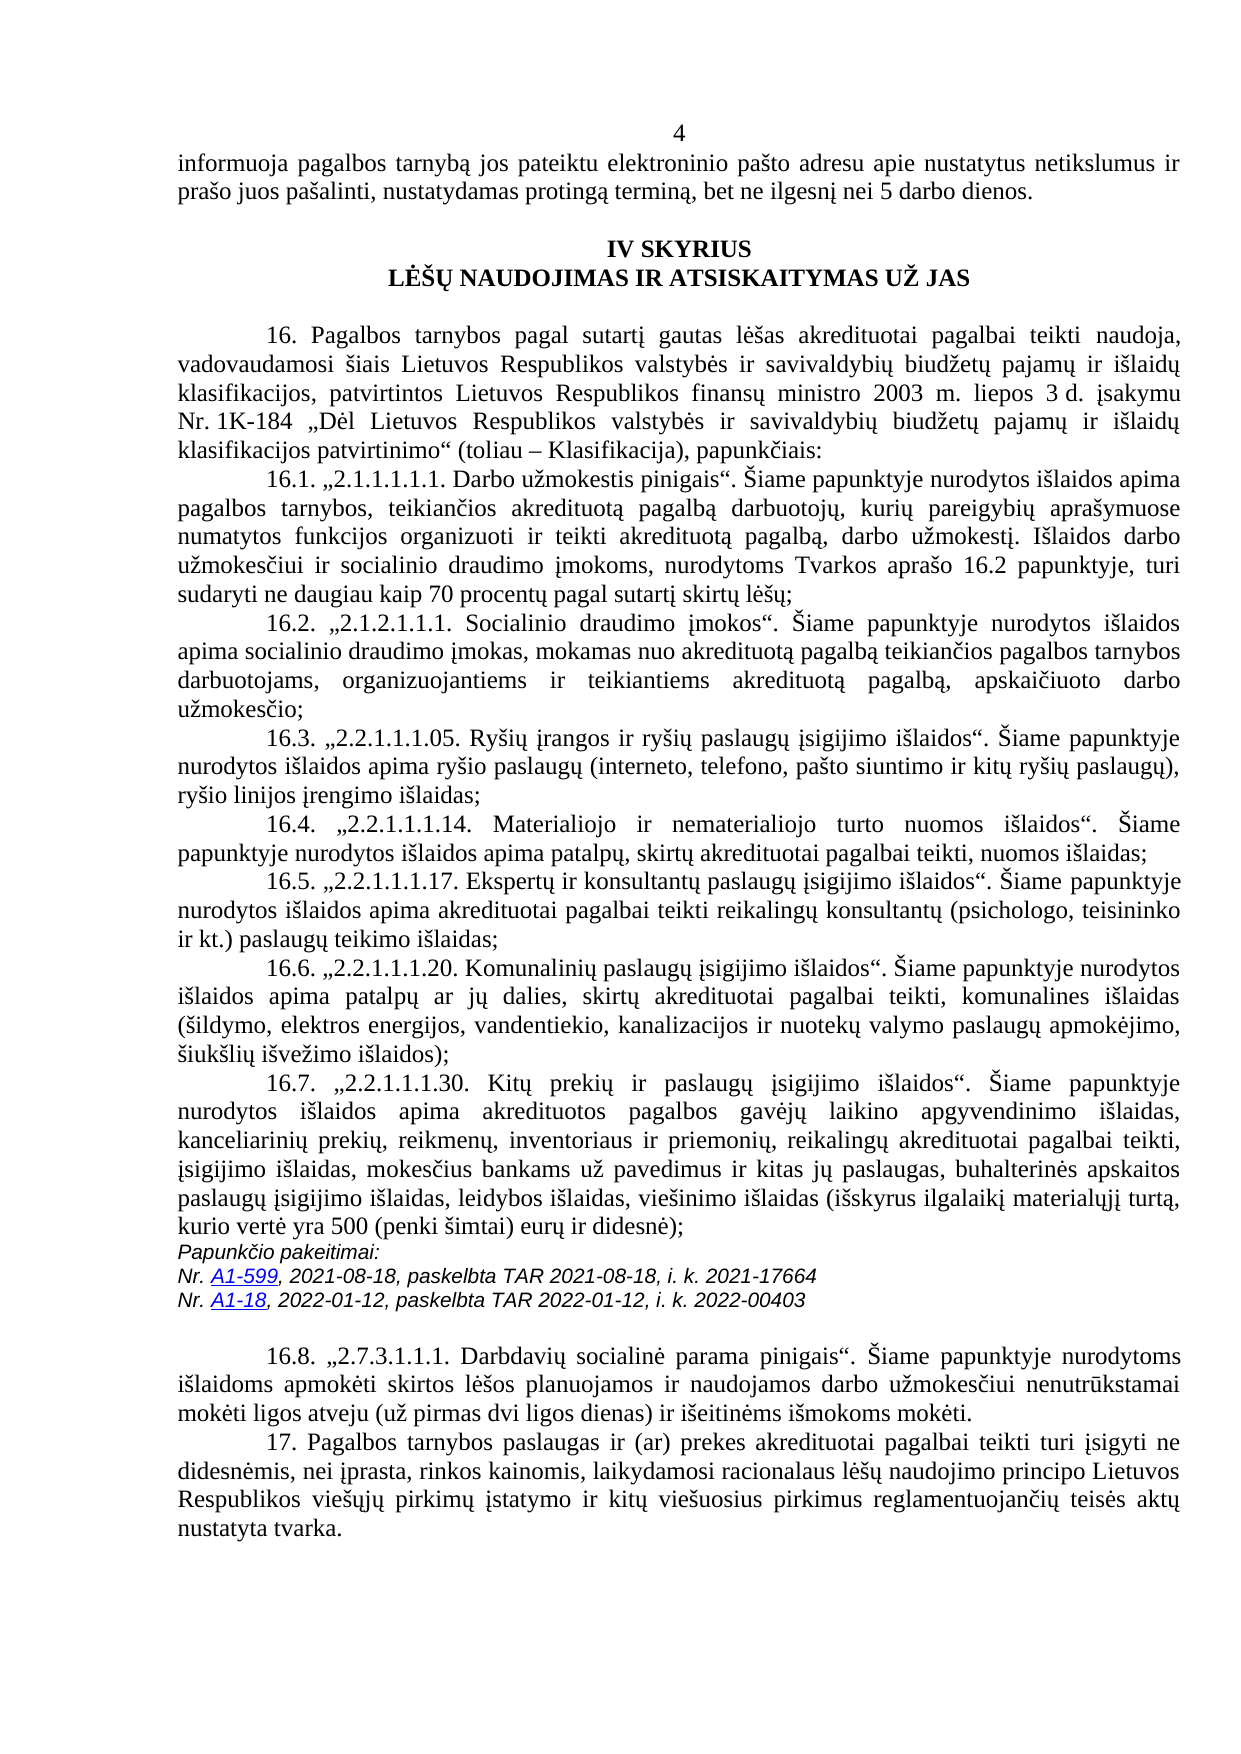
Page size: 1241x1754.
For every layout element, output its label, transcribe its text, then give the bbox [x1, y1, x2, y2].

text 16.5. „2.2.1.1.1.17. Ekspertų ir konsultantų paslaugų įsigijimo išlaidos“. Šiame papunktyje nurodytos išlaidos apima akredituotai pagalbai teikti reikalingų konsultantų (psichologo, teisininko ir kt.) paslaugų teikimo išlaidas; [177, 866, 1181, 953]
text LĖŠŲ NAUDOJIMAS IR ATSISKAITYMAS UŽ JAS [177, 263, 1181, 291]
text 16.3. „2.2.1.1.1.05. Ryšių įrangos ir ryšių paslaugų įsigijimo išlaidos“. Šiame papunktyje nurodytos išlaidos apima ryšio paslaugų (interneto, telefono, pašto siuntimo ir kitų ryšių paslaugų), ryšio linijos įrengimo išlaidas; [177, 723, 1181, 809]
text informuoja pagalbos tarnybą jos pateiktu elektroninio pašto adresu apie nustatytus netikslumus ir prašo juos pašalinti, nustatydamas protingą terminą, bet ne ilgesnį nei 5 darbo dienos. [177, 148, 1181, 205]
text Nr. A1-18, 2022-01-12, paskelbta TAR 2022-01-12, i. k. 2022-00403 [177, 1288, 1181, 1312]
text Papunkčio pakeitimai: [177, 1240, 1181, 1264]
text 17. Pagalbos tarnybos paslaugas ir (ar) prekes akredituotai pagalbai teikti turi įsigyti ne didesnėmis, nei įprasta, rinkos kainomis, laikydamosi racionalaus lėšų naudojimo principo Lietuvos Respublikos viešųjų pirkimų įstatymo ir kitų viešuosius pirkimus reglamentuojančių teisės aktų nustatyta tvarka. [177, 1427, 1181, 1542]
text Nr. A1-599, 2021-08-18, paskelbta TAR 2021-08-18, i. k. 2021-17664 [177, 1264, 1181, 1288]
text 16.8. „2.7.3.1.1.1. Darbdavių socialinė parama pinigais“. Šiame papunktyje nurodytoms išlaidoms apmokėti skirtos lėšos planuojamos ir naudojamos darbo užmokesčiui nenutrūkstamai mokėti ligos atveju (už pirmas dvi ligos dienas) ir išeitinėms išmokoms mokėti. [177, 1341, 1181, 1427]
text 16.7. „2.2.1.1.1.30. Kitų prekių ir paslaugų įsigijimo išlaidos“. Šiame papunktyje nurodytos išlaidos apima akredituotos pagalbos gavėjų laikino apgyvendinimo išlaidas, kanceliarinių prekių, reikmenų, inventoriaus ir priemonių, reikalingų akredituotai pagalbai teikti, įsigijimo išlaidas, mokesčius bankams už pavedimus ir kitas jų paslaugas, buhalterinės apskaitos paslaugų įsigijimo išlaidas, leidybos išlaidas, viešinimo išlaidas (išskyrus ilgalaikį materialųjį turtą, kurio vertė yra 500 (penki šimtai) eurų ir didesnė); [177, 1068, 1181, 1240]
text 16. Pagalbos tarnybos pagal sutartį gautas lėšas akredituotai pagalbai teikti naudoja, vadovaudamosi šiais Lietuvos Respublikos valstybės ir savivaldybių biudžetų pajamų ir išlaidų klasifikacijos, patvirtintos Lietuvos Respublikos finansų ministro 2003 m. liepos 3 d. įsakymu Nr. 1K-184 „Dėl Lietuvos Respublikos valstybės ir savivaldybių biudžetų pajamų ir išlaidų klasifikacijos patvirtinimo“ (toliau – Klasifikacija), papunkčiais: [177, 320, 1181, 464]
text 16.6. „2.2.1.1.1.20. Komunalinių paslaugų įsigijimo išlaidos“. Šiame papunktyje nurodytos išlaidos apima patalpų ar jų dalies, skirtų akredituotai pagalbai teikti, komunalines išlaidas (šildymo, elektros energijos, vandentiekio, kanalizacijos ir nuotekų valymo paslaugų apmokėjimo, šiukšlių išvežimo išlaidos); [177, 953, 1181, 1068]
text 16.2. „2.1.2.1.1.1. Socialinio draudimo įmokos“. Šiame papunktyje nurodytos išlaidos apima socialinio draudimo įmokas, mokamas nuo akredituotą pagalbą teikiančios pagalbos tarnybos darbuotojams, organizuojantiems ir teikiantiems akredituotą pagalbą, apskaičiuoto darbo užmokesčio; [177, 608, 1181, 723]
text IV SKYRIUS [177, 234, 1181, 263]
text 16.4. „2.2.1.1.1.14. Materialiojo ir nematerialiojo turto nuomos išlaidos“. Šiame papunktyje nurodytos išlaidos apima patalpų, skirtų akredituotai pagalbai teikti, nuomos išlaidas; [177, 809, 1181, 866]
text 16.1. „2.1.1.1.1.1. Darbo užmokestis pinigais“. Šiame papunktyje nurodytos išlaidos apima pagalbos tarnybos, teikiančios akredituotą pagalbą darbuotojų, kurių pareigybių aprašymuose numatytos funkcijos organizuoti ir teikti akredituotą pagalbą, darbo užmokestį. Išlaidos darbo užmokesčiui ir socialinio draudimo įmokoms, nurodytoms Tvarkos aprašo 16.2 papunktyje, turi sudaryti ne daugiau kaip 70 procentų pagal sutartį skirtų lėšų; [177, 464, 1181, 608]
